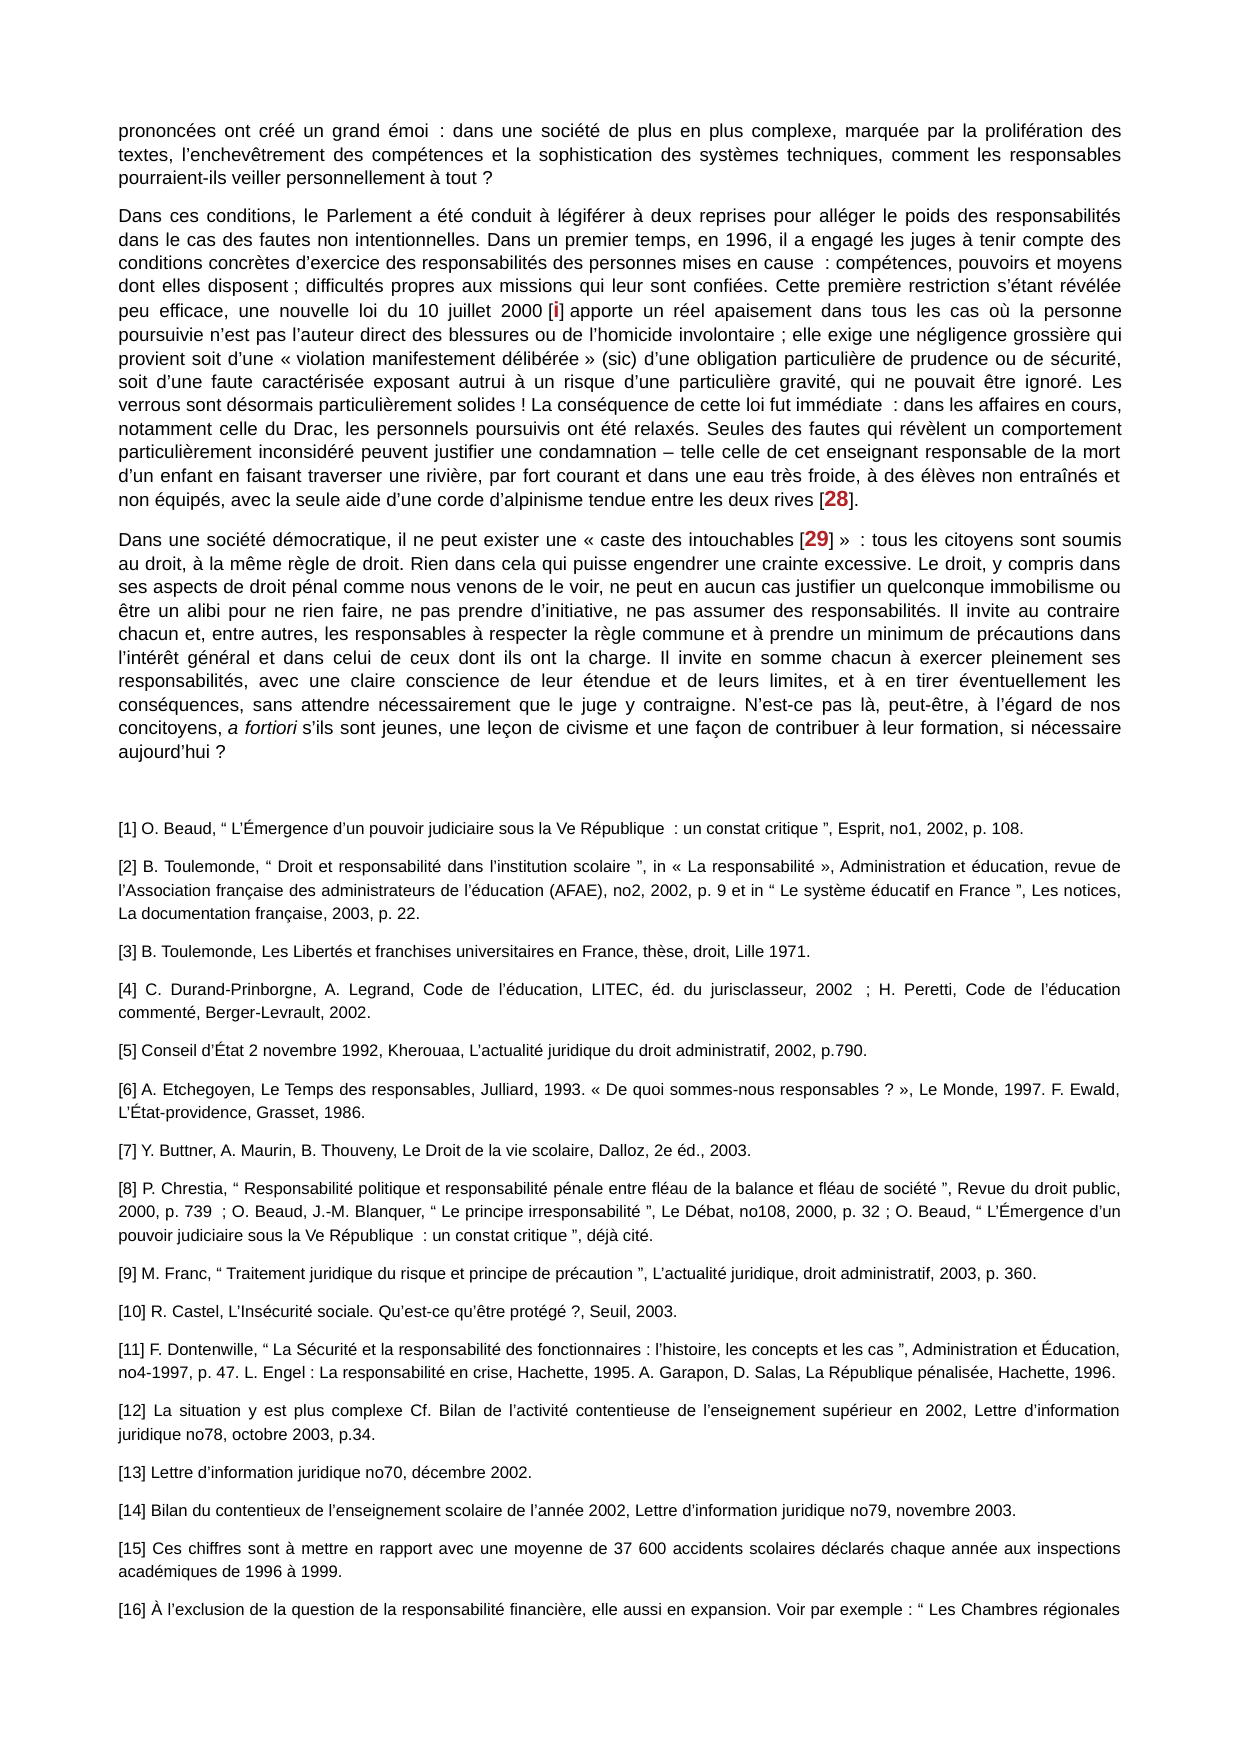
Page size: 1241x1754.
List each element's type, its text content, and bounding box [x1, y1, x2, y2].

text [8] P. Chrestia, “ Responsabilité politique et responsabilité pénale entre fléau de la balance et fléau de société ”, Revue du droit public, 2000, p. 739 ; O. Beaud, J.-M. Blanquer, “ Le principe irresponsabilité ”, Le Débat, no108, 2000, p. 32 ; O. Beaud, “ L’Émergence d’un pouvoir judiciaire sous la Ve République : un constat critique ”, déjà cité. [118, 1174, 1122, 1245]
text [12] La situation y est plus complexe Cf. Bilan de l’activité contentieuse de l’enseignement supérieur en 2002, Lettre d’information juridique no78, octobre 2003, p.34. [118, 1397, 1122, 1444]
text [2] B. Toulemonde, “ Droit et responsabilité dans l’institution scolaire ”, in « La responsabilité », Administration et éducation, revue de l’Association française des administrateurs de l’éducation (AFAE), no2, 2002, p. 9 et in “ Le système éducatif en France ”, Les notices, La documentation française, 2003, p. 22. [118, 853, 1122, 923]
text [6] A. Etchegoyen, Le Temps des responsables, Julliard, 1993. « De quoi sommes-nous responsables ? », Le Monde, 1997. F. Ewald, L’État-providence, Grasset, 1986. [118, 1075, 1122, 1122]
text [9] M. Franc, “ Traitement juridique du risque et principe de précaution ”, L’actualité juridique, droit administratif, 2003, p. 360. [118, 1259, 1122, 1283]
text Dans une société démocratique, il ne peut exister une « caste des intouchables [29] » : tous les citoyens sont soumis au droit, à la même règle de droit. Rien dans cela qui puisse engendrer une crainte excessive. Le droit, y compris dans ses aspects de droit pénal comme nous venons de le voir, ne peut en aucun cas justifier un quelconque immobilisme ou être un alibi pour ne rien faire, ne pas prendre d’initiative, ne pas assumer des responsabilités. Il invite au contraire chacun et, entre autres, les responsables à respecter la règle commune et à prendre un minimum de précautions dans l’intérêt général et dans celui de ceux dont ils ont la charge. Il invite en somme chacun à exercer pleinement ses responsabilités, avec une claire conscience de leur étendue et de leurs limites, et à en tirer éventuellement les conséquences, sans attendre nécessairement que le juge y contraigne. N’est-ce pas là, peut-être, à l’égard de nos concitoyens, a fortiori s’ils sont jeunes, une leçon de civisme et une façon de contribuer à leur formation, si nécessaire aujourd’hui ? [118, 526, 1122, 762]
text [4] C. Durand-Prinborgne, A. Legrand, Code de l’éducation, LITEC, éd. du jurisclasseur, 2002 ; H. Peretti, Code de l’éducation commenté, Berger-Levrault, 2002. [118, 976, 1122, 1022]
text [5] Conseil d’État 2 novembre 1992, Kherouaa, L’actualité juridique du droit administratif, 2002, p.790. [118, 1037, 1122, 1060]
text [11] F. Dontenwille, “ La Sécurité et la responsabilité des fonctionnaires : l’histoire, les concepts et les cas ”, Administration et Éducation, no4-1997, p. 47. L. Engel : La responsabilité en crise, Hachette, 1995. A. Garapon, D. Salas, La République pénalisée, Hachette, 1996. [118, 1335, 1122, 1382]
text [1] O. Beaud, “ L’Émergence d’un pouvoir judiciaire sous la Ve République : un constat critique ”, Esprit, no1, 2002, p. 108. [118, 814, 1122, 838]
text [16] À l’exclusion de la question de la responsabilité financière, elle aussi en expansion. Voir par exemple : “ Les Chambres régionales [118, 1596, 1122, 1619]
text [10] R. Castel, L’Insécurité sociale. Qu’est-ce qu’être protégé ?, Seuil, 2003. [118, 1297, 1122, 1321]
text [7] Y. Buttner, A. Maurin, B. Thouveny, Le Droit de la vie scolaire, Dalloz, 2e éd., 2003. [118, 1136, 1122, 1160]
text prononcées ont créé un grand émoi : dans une société de plus en plus complexe, marquée par la prolifération des textes, l’enchevêtrement des compétences et la sophistication des systèmes techniques, comment les responsables pourraient-ils veiller personnellement à tout ? [118, 118, 1122, 188]
text [13] Lettre d’information juridique no70, décembre 2002. [118, 1458, 1122, 1482]
text Dans ces conditions, le Parlement a été conduit à légiférer à deux reprises pour alléger le poids des responsabilités dans le cas des fautes non intentionnelles. Dans un premier temps, en 1996, il a engagé les juges à tenir compte des conditions concrètes d’exercice des responsabilités des personnes mises en cause : compétences, pouvoirs et moyens dont elles disposent ; difficultés propres aux missions qui leur sont confiées. Cette première restriction s’étant révélée peu efficace, une nouvelle loi du 10 juillet 2000 [i] apporte un réel apaisement dans tous les cas où la personne poursuivie n’est pas l’auteur direct des blessures ou de l’homicide involontaire ; elle exige une négligence grossière qui provient soit d’une « violation manifestement délibérée » (sic) d’une obligation particulière de prudence ou de sécurité, soit d’une faute caractérisée exposant autrui à un risque d’une particulière gravité, qui ne pouvait être ignoré. Les verrous sont désormais particulièrement solides ! La conséquence de cette loi fut immédiate : dans les affaires en cours, notamment celle du Drac, les personnels poursuivis ont été relaxés. Seules des fautes qui révèlent un comportement particulièrement inconsidéré peuvent justifier une condamnation – telle celle de cet enseignant responsable de la mort d’un enfant en faisant traverser une rivière, par fort courant et dans une eau très froide, à des élèves non entraînés et non équipés, avec la seule aide d’une corde d’alpinisme tendue entre les deux rives [28]. [118, 203, 1122, 511]
text [15] Ces chiffres sont à mettre en rapport avec une moyenne de 37 600 accidents scolaires déclarés chaque année aux inspections académiques de 1996 à 1999. [118, 1534, 1122, 1581]
text [3] B. Toulemonde, Les Libertés et franchises universitaires en France, thèse, droit, Lille 1971. [118, 937, 1122, 961]
text [14] Bilan du contentieux de l’enseignement scolaire de l’année 2002, Lettre d’information juridique no79, novembre 2003. [118, 1496, 1122, 1520]
